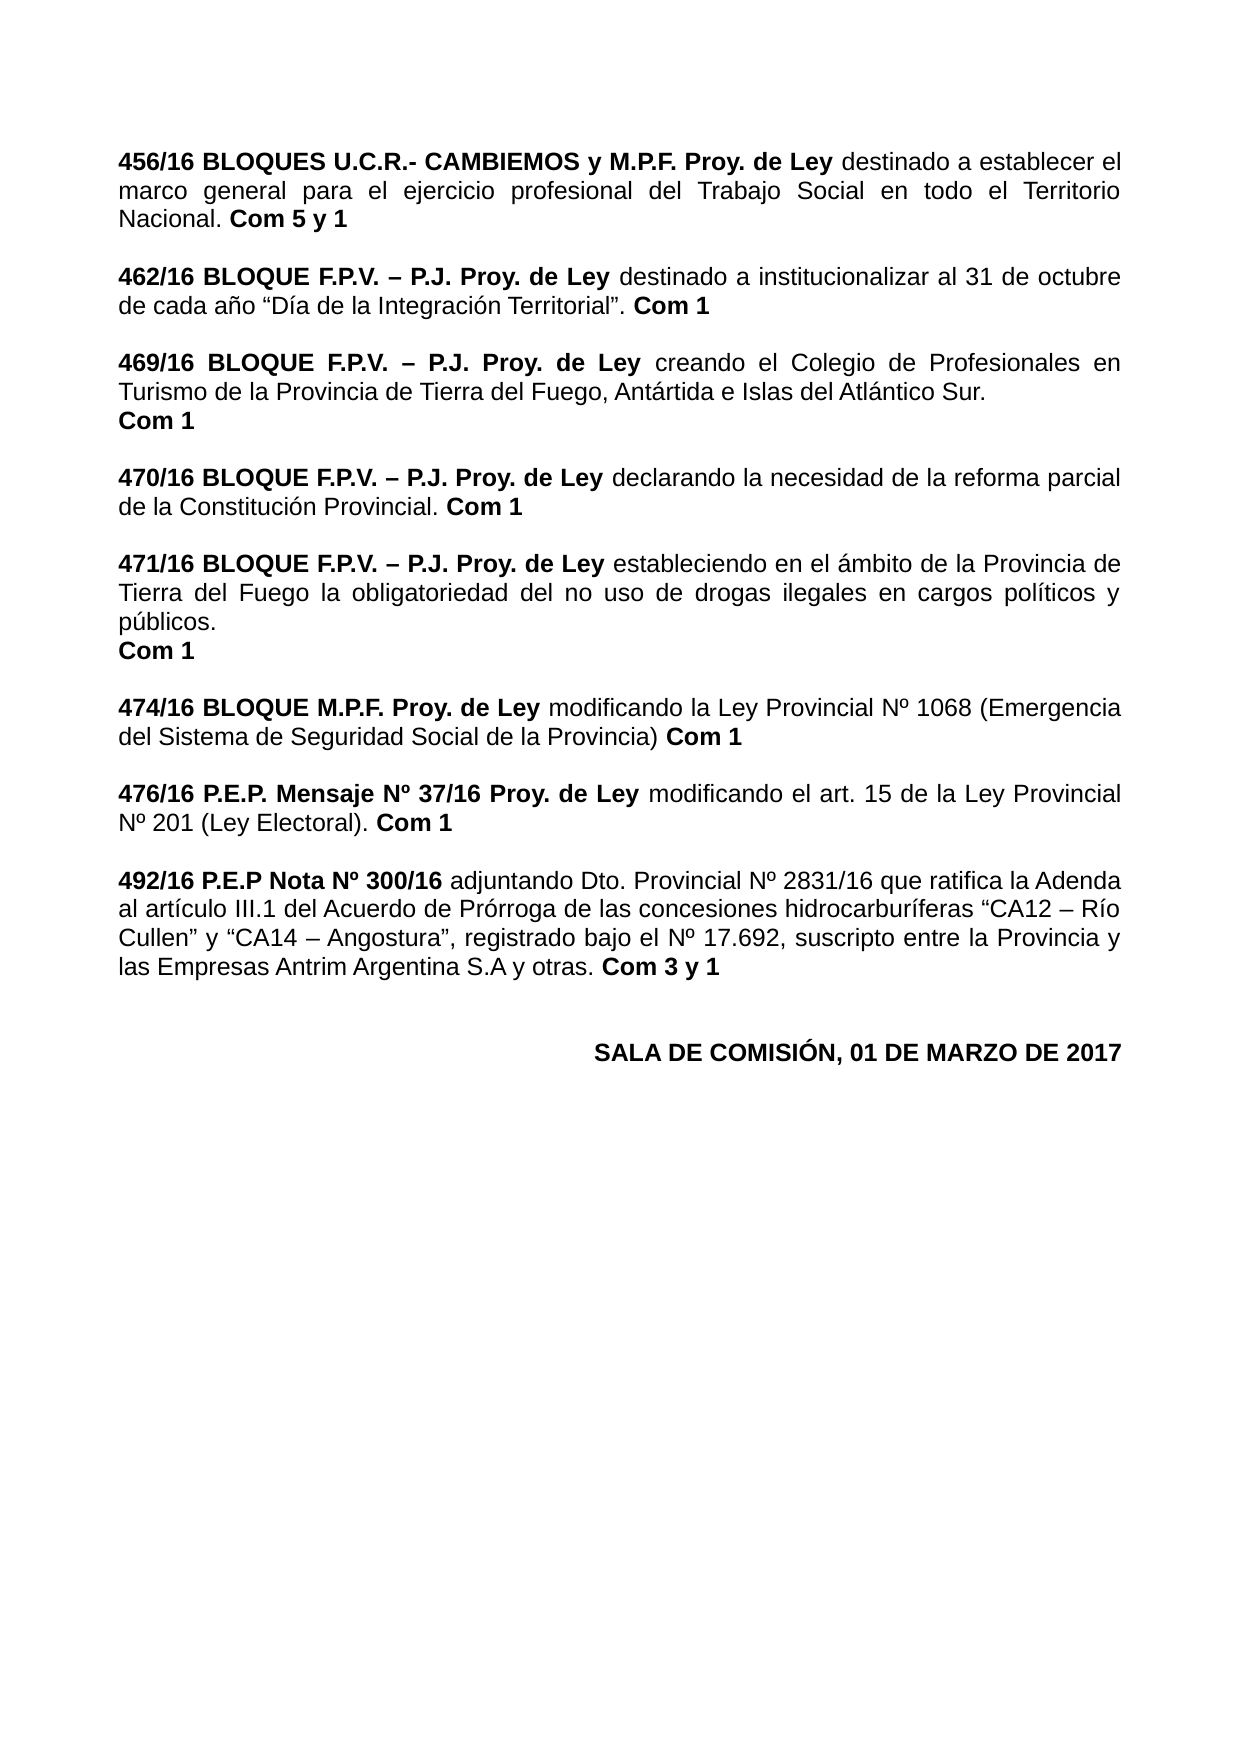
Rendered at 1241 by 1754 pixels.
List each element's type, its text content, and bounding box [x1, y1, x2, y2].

text 476/16 P.E.P. Mensaje Nº 37/16 Proy. de Ley modificando el art. 15 de la Ley Provincial Nº 201 (Ley Electoral). Com 1 [118, 779, 1122, 837]
text 492/16 P.E.P Nota Nº 300/16 adjuntando Dto. Provincial Nº 2831/16 que ratifica la Adenda al artículo III.1 del Acuerdo de Prórroga de las concesiones hidrocarburíferas “CA12 – Río Cullen” y “CA14 – Angostura”, registrado bajo el Nº 17.692, suscripto entre la Provincia y las Empresas Antrim Argentina S.A y otras. Com 3 y 1 [118, 866, 1122, 981]
text Com 1 [118, 636, 1122, 664]
text SALA DE COMISIÓN, 01 DE MARZO DE 2017 [118, 1038, 1122, 1067]
text 462/16 BLOQUE F.P.V. – P.J. Proy. de Ley destinado a institucionalizar al 31 de octubre de cada año “Día de la Integración Territorial”. Com 1 [118, 262, 1122, 319]
text 470/16 BLOQUE F.P.V. – P.J. Proy. de Ley declarando la necesidad de la reforma parcial de la Constitución Provincial. Com 1 [118, 463, 1122, 521]
text 471/16 BLOQUE F.P.V. – P.J. Proy. de Ley estableciendo en el ámbito de la Provincia de Tierra del Fuego la obligatoriedad del no uso de drogas ilegales en cargos políticos y públicos. [118, 549, 1122, 636]
text Com 1 [118, 406, 1122, 434]
text 474/16 BLOQUE M.P.F. Proy. de Ley modificando la Ley Provincial Nº 1068 (Emergencia del Sistema de Seguridad Social de la Provincia) Com 1 [118, 693, 1122, 751]
text 469/16 BLOQUE F.P.V. – P.J. Proy. de Ley creando el Colegio de Profesionales en Turismo de la Provincia de Tierra del Fuego, Antártida e Islas del Atlántico Sur. [118, 348, 1122, 406]
text 456/16 BLOQUES U.C.R.- CAMBIEMOS y M.P.F. Proy. de Ley destinado a establecer el marco general para el ejercicio profesional del Trabajo Social en todo el Territorio Nacional. Com 5 y 1 [118, 147, 1122, 233]
